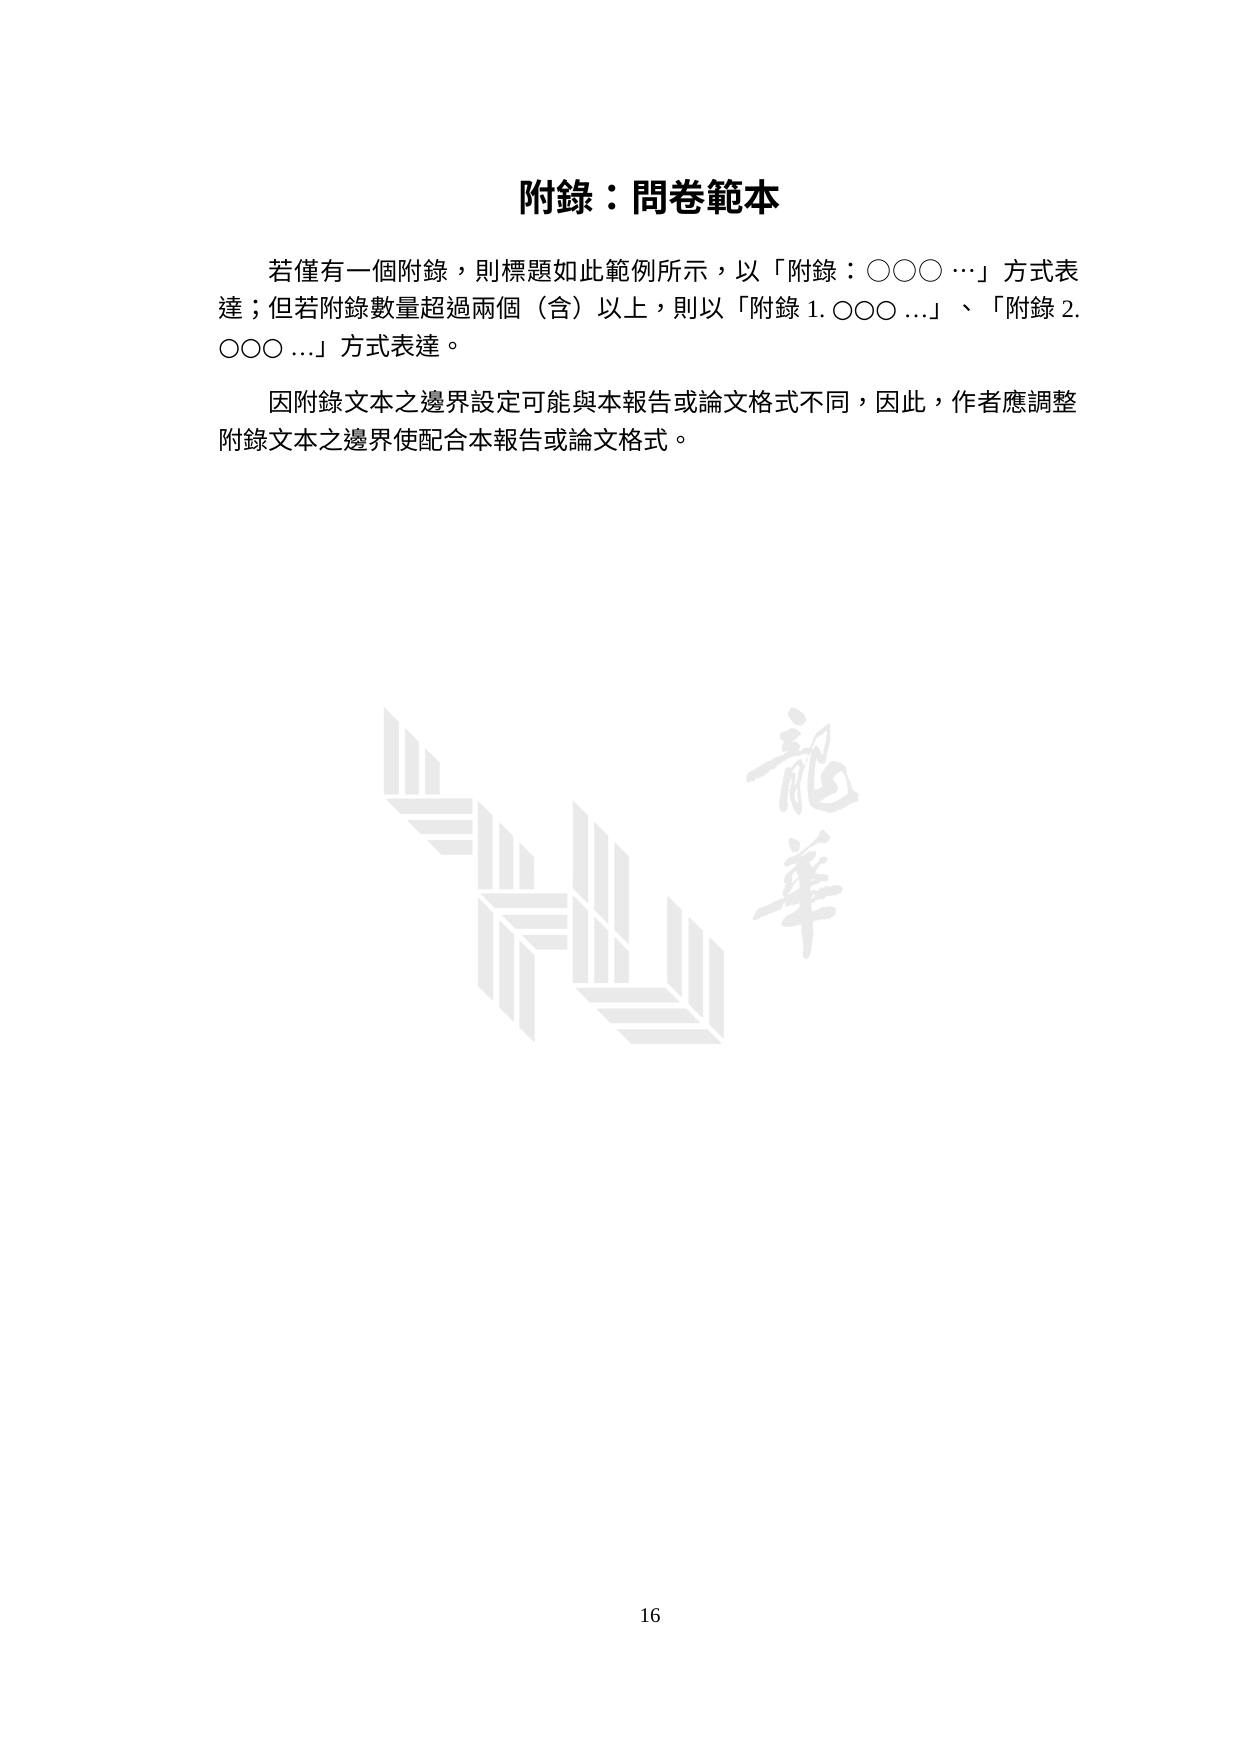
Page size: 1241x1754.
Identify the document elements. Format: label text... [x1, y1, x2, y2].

table_header 若僅有一個附錄，則標題如此範例所示，以「附錄：○○○ …」方式表達；但若附錄數量超過兩個（含）以上，則以「附錄 1. ○○○ …」、「附錄 2. ○○○ …」方式表達。 因附錄文本之邊界設定可能與本報告或論文格式不同，因此，作者應調整附錄文本之邊界使配合本報告或論文格式。 [207, 232, 1091, 1469]
subtitle 附錄：問卷範本 [207, 157, 1092, 232]
